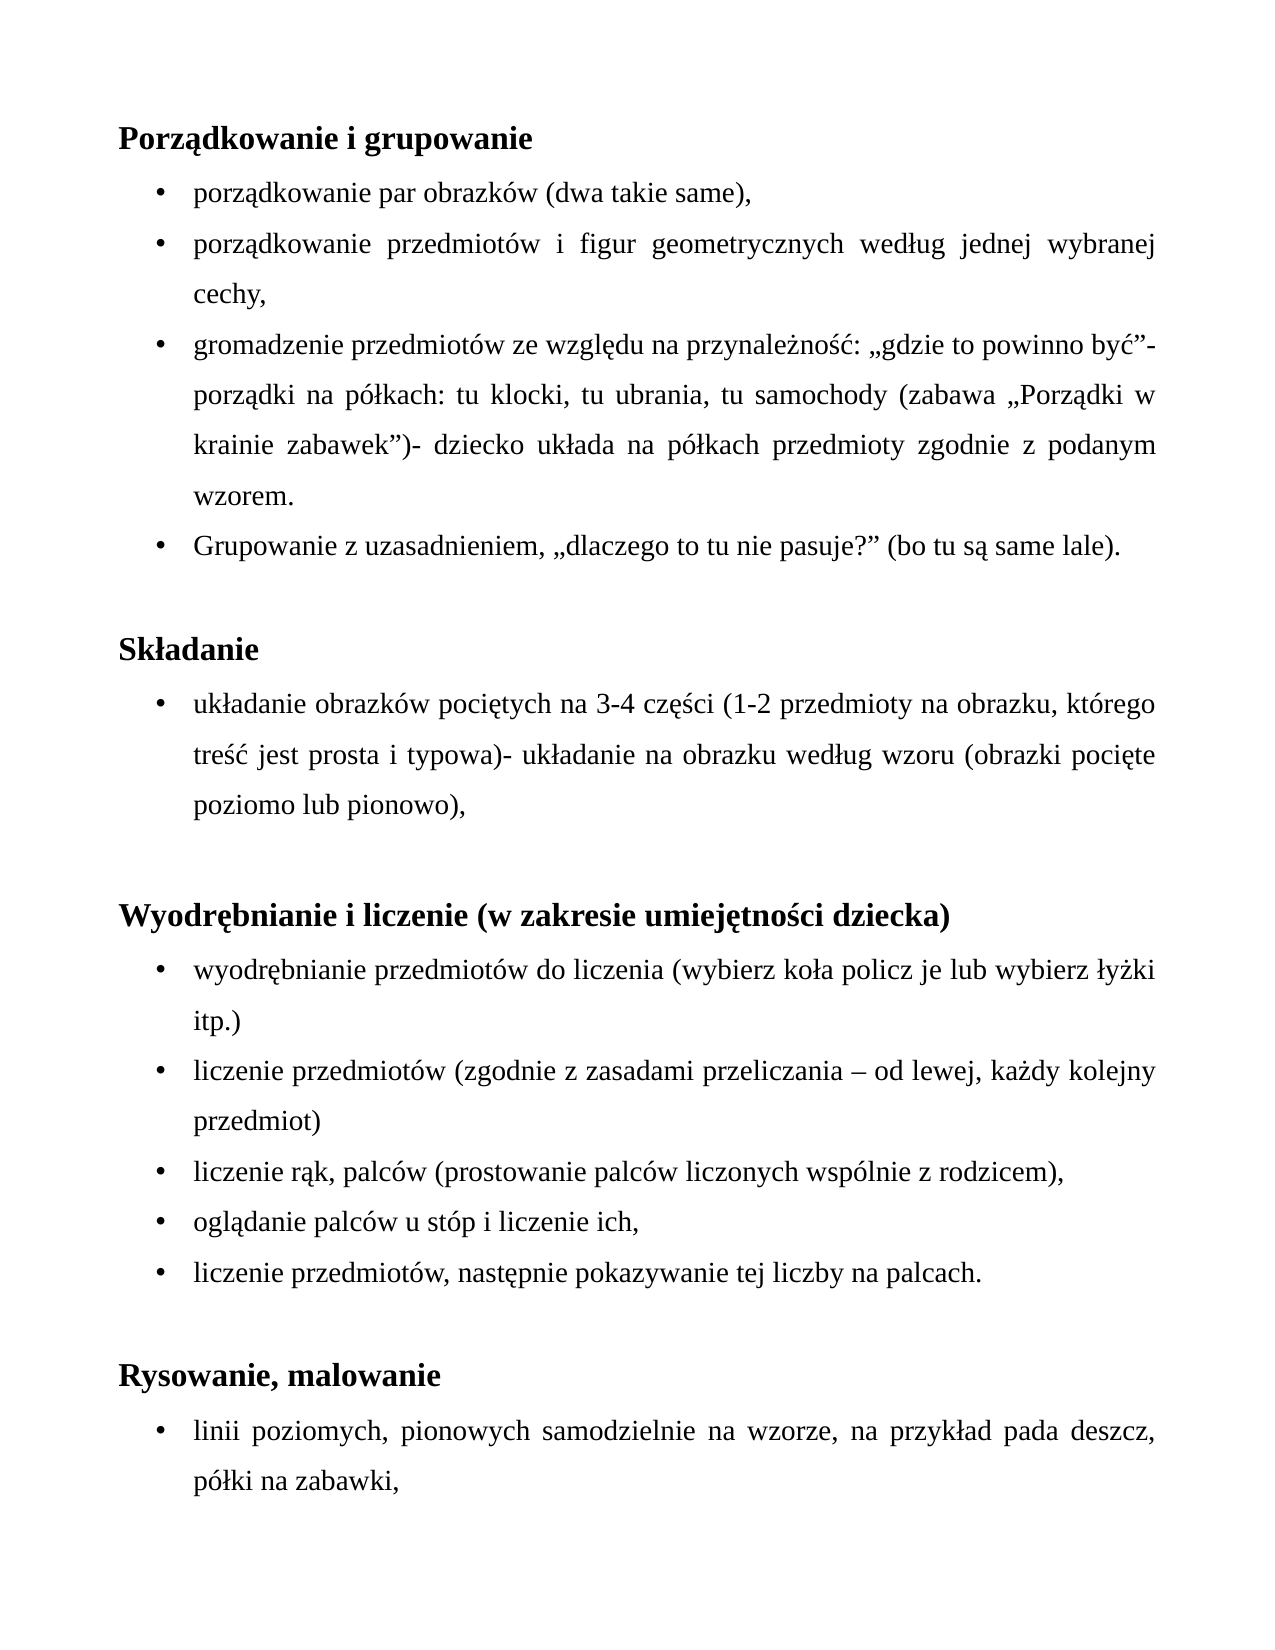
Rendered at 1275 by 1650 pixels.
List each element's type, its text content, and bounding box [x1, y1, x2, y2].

text Składanie [118, 629, 1157, 667]
list liczenie przedmiotów (zgodnie z zasadami przeliczania – od lewej, każdy kolejny przedmiot) [156, 1053, 1157, 1137]
list liczenie rąk, palców (prostowanie palców liczonych wspólnie z rodzicem), [156, 1154, 1157, 1187]
list układanie obrazków pociętych na 3-4 części (1-2 przedmioty na obrazku, którego treść jest prosta i typowa)- układanie na obrazku według wzoru (obrazki pocięte poziomo lub pionowo), [156, 686, 1157, 821]
list porządkowanie par obrazków (dwa takie same), [156, 176, 1157, 209]
list Grupowanie z uzasadnieniem, „dlaczego to tu nie pasuje?” (bo tu są same lale). [156, 528, 1157, 562]
text Wyodrębnianie i liczenie (w zakresie umiejętności dziecka) [118, 895, 1157, 933]
text Rysowanie, malowanie [118, 1355, 1157, 1394]
list gromadzenie przedmiotów ze względu na przynależność: „gdzie to powinno być”- porządki na półkach: tu klocki, tu ubrania, tu samochody (zabawa „Porządki w krainie zabawek”)- dziecko układa na półkach przedmioty zgodnie z podanym wzorem. [156, 327, 1157, 511]
list porządkowanie przedmiotów i figur geometrycznych według jednej wybranej cechy, [156, 226, 1157, 310]
list liczenie przedmiotów, następnie pokazywanie tej liczby na palcach. [156, 1255, 1157, 1288]
list oglądanie palców u stóp i liczenie ich, [156, 1204, 1157, 1238]
text Porządkowanie i grupowanie [118, 118, 1157, 156]
list wyodrębnianie przedmiotów do liczenia (wybierz koła policz je lub wybierz łyżki itp.) [156, 952, 1157, 1036]
list linii poziomych, pionowych samodzielnie na wzorze, na przykład pada deszcz, półki na zabawki, [156, 1413, 1157, 1497]
